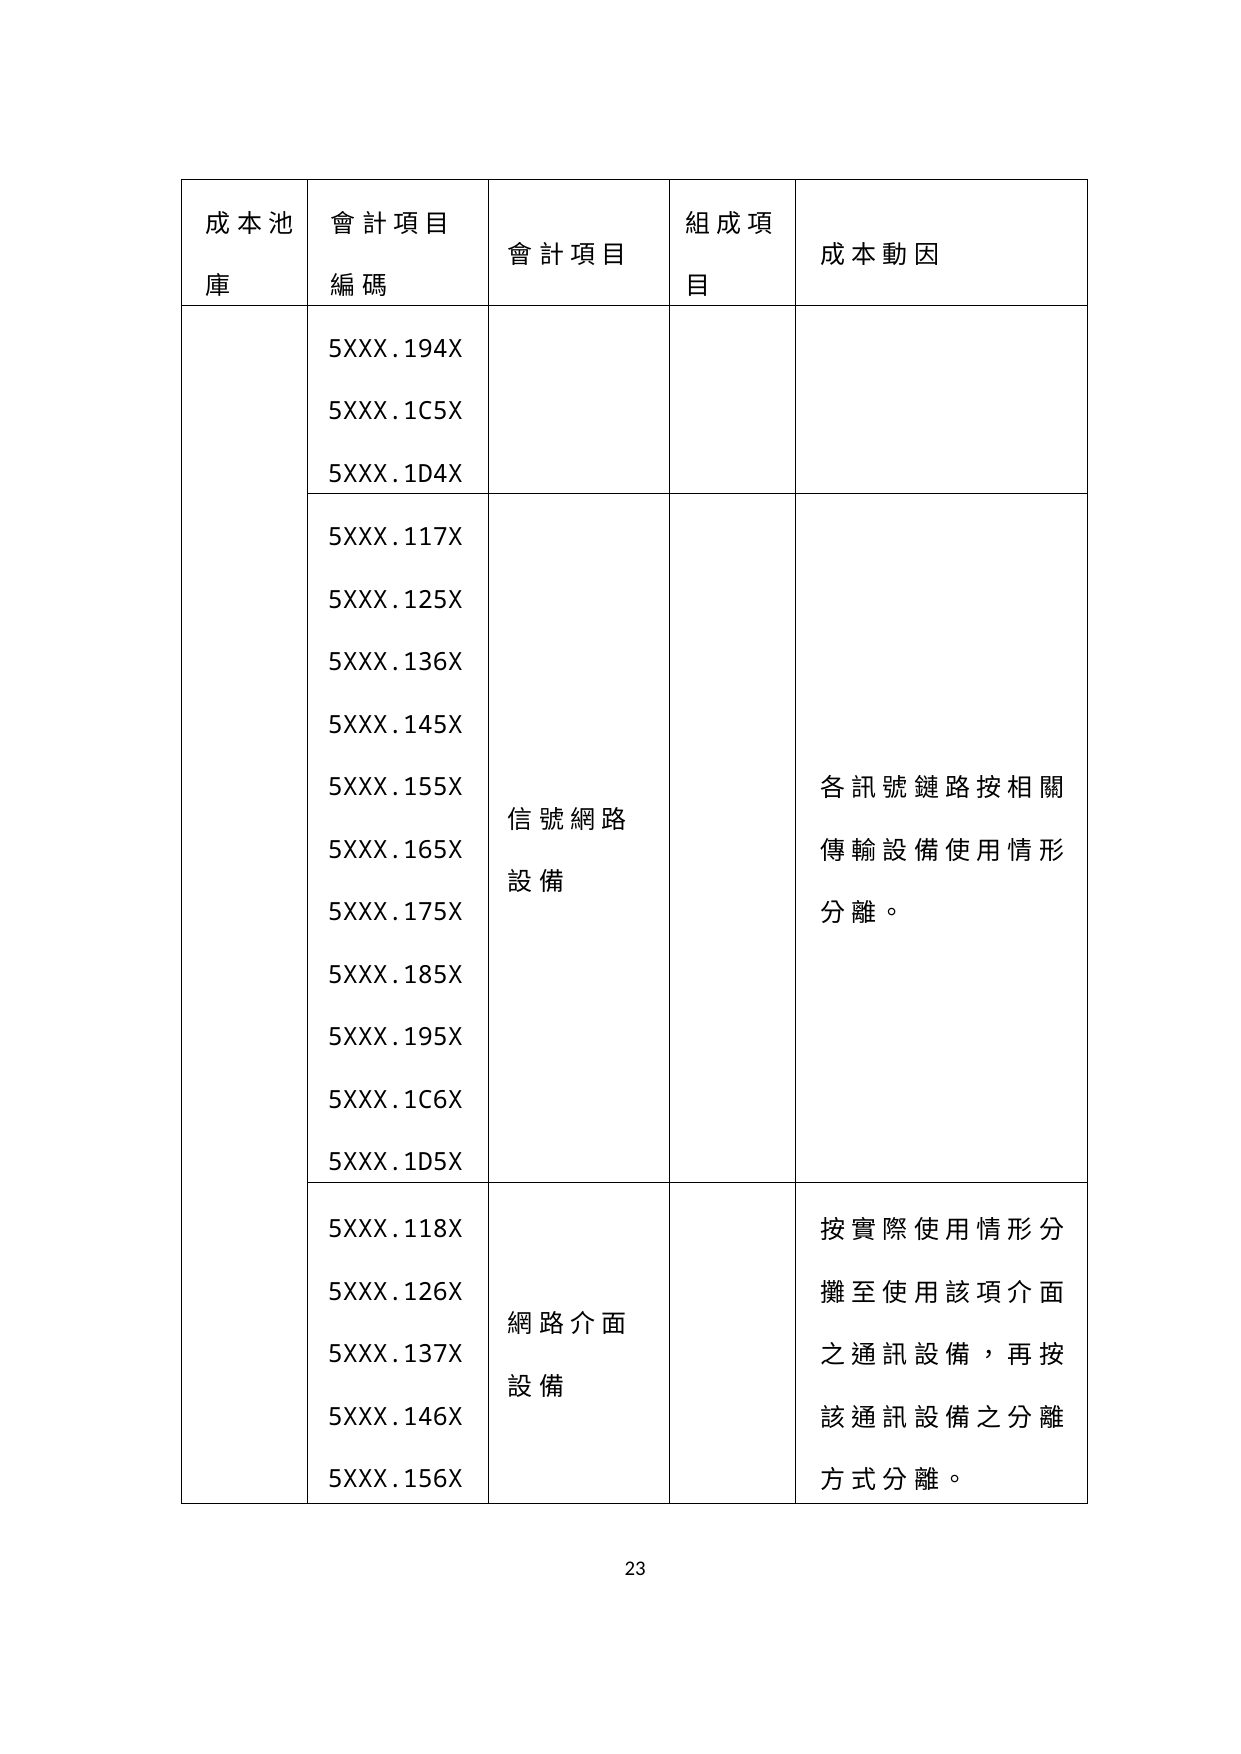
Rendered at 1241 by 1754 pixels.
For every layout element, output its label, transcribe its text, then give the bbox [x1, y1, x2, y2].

table_cell [796, 306, 1087, 493]
table_cell [670, 1183, 795, 1502]
table_cell [670, 494, 795, 1182]
table_header 組成項目 [670, 180, 795, 305]
table_cell 網路介面設備 [489, 1183, 669, 1502]
table_cell 信號網路設備 [489, 494, 669, 1182]
table_header 成本池庫 [182, 180, 307, 305]
table_cell 5XXX.117X 5XXX.125X 5XXX.136X 5XXX.145X 5XXX.155X 5XXX.165X 5XXX.175X 5XXX.185X 5XXX.195X 5XXX.1C6X 5XXX.1D5X [308, 494, 488, 1182]
table_header 會計項目編碼 [308, 180, 488, 305]
table_cell 5XXX.118X 5XXX.126X 5XXX.137X 5XXX.146X 5XXX.156X [308, 1183, 488, 1502]
table_cell 5XXX.194X 5XXX.1C5X 5XXX.1D4X [308, 306, 488, 493]
table_cell [670, 306, 795, 493]
table_cell 按實際使用情形分攤至使用該項介面之通訊設備，再按該通訊設備之分離方式分離。 [796, 1183, 1087, 1502]
table_header 成本動因 [796, 180, 1087, 305]
table_cell [182, 306, 307, 1502]
table_cell 各訊號鏈路按相關傳輸設備使用情形分離。 [796, 494, 1087, 1182]
table_header 會計項目 [489, 180, 669, 305]
table_cell [489, 306, 669, 493]
